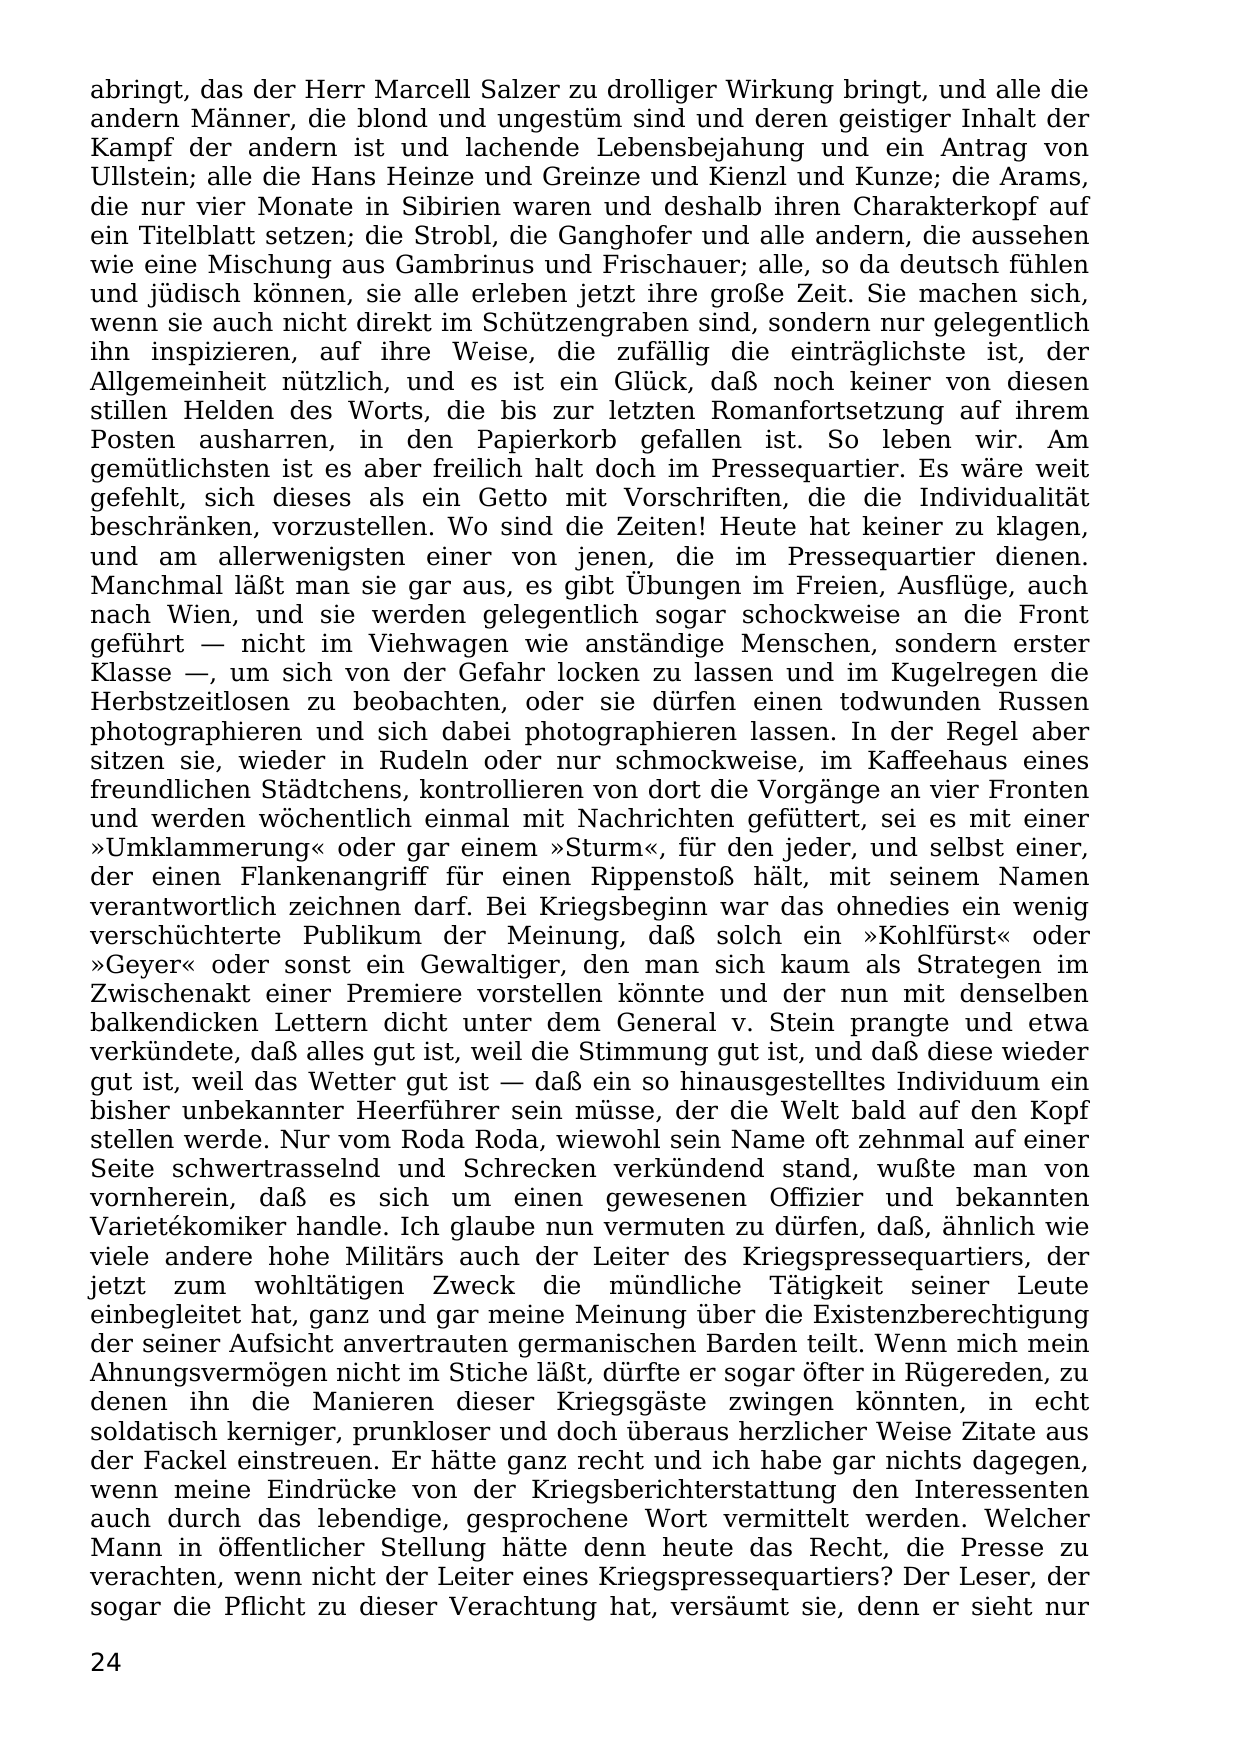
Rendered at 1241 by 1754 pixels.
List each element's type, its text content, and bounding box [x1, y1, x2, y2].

text abringt, das der Herr Marcell Salzer zu drolliger Wirkung bringt, und alle die andern Männer, die blond und ungestüm sind und deren geistiger Inhalt der Kampf der andern ist und lachende Lebensbejahung und ein Antrag von Ullstein; alle die Hans Heinze und Greinze und Kienzl und Kunze; die Arams, die nur vier Monate in Sibirien waren und deshalb ihren Charakterkopf auf ein Titelblatt setzen; die Strobl, die Ganghofer und alle andern, die aussehen wie eine Mischung aus Gambrinus und Frischauer; alle, so da deutsch fühlen und jüdisch können, sie alle erleben jetzt ihre große Zeit. Sie machen sich, wenn sie auch nicht direkt im Schützengraben sind, sondern nur gelegentlich ihn inspizieren, auf ihre Weise, die zufällig die einträglichste ist, der Allgemeinheit nützlich, und es ist ein Glück, daß noch keiner von diesen stillen Helden des Worts, die bis zur letzten Romanfortsetzung auf ihrem Posten ausharren, in den Papierkorb gefallen ist. So leben wir. Am gemütlichsten ist es aber freilich halt doch im Pressequartier. Es wäre weit gefehlt, sich dieses als ein Getto mit Vorschriften, die die Individualität beschränken, vorzustellen. Wo sind die Zeiten! Heute hat keiner zu klagen, und am allerwenigsten einer von jenen, die im Pressequartier dienen. Manchmal läßt man sie gar aus, es gibt Übungen im Freien, Ausflüge, auch nach Wien, und sie werden gelegentlich sogar schockweise an die Front geführt — nicht im Viehwagen wie anständige Menschen, sondern erster Klasse —, um sich von der Gefahr locken zu lassen und im Kugelregen die Herbstzeitlosen zu beobachten, oder sie dürfen einen todwunden Russen photographieren und sich dabei photographieren lassen. In der Regel aber sitzen sie, wieder in Rudeln oder nur schmockweise, im Kaffeehaus eines freundlichen Städtchens, kontrollieren von dort die Vorgänge an vier Fronten und werden wöchentlich einmal mit Nachrichten gefüttert, sei es mit einer »Umklammerung« oder gar einem »Sturm«, für den jeder, und selbst einer, der einen Flankenangriff für einen Rippenstoß hält, mit seinem Namen verantwortlich zeichnen darf. Bei Kriegsbeginn war das ohnedies ein wenig verschüchterte Publikum der Meinung, daß solch ein »Kohlfürst« oder »Geyer« oder sonst ein Gewaltiger, den man sich kaum als Strategen im Zwischenakt einer Premiere vorstellen könnte und der nun mit denselben balkendicken Lettern dicht unter dem General v. Stein prangte und etwa verkündete, daß alles gut ist, weil die Stimmung gut ist, und daß diese wieder gut ist, weil das Wetter gut ist — daß ein so hinausgestelltes Individuum ein bisher unbekannter Heerführer sein müsse, der die Welt bald auf den Kopf stellen werde. Nur vom Roda Roda, wiewohl sein Name oft zehnmal auf einer Seite schwert­rasselnd und Schrecken verkündend stand, wußte man von vornherein, daß es sich um einen gewesenen Offizier und bekannten Varietékomiker handle. Ich glaube nun vermuten zu dürfen, daß, ähnlich wie viele andere hohe Militärs auch der Leiter des Kriegspressequartiers, der jetzt zum wohltätigen Zweck die mündliche Tätigkeit seiner Leute einbegleitet hat, ganz und gar meine Meinung über die Existenzberechtigung der seiner Aufsicht anvertrauten germanischen Barden teilt. Wenn mich mein Ahnungsvermögen nicht im Stiche läßt, dürfte er sogar öfter in Rügereden, zu denen ihn die Manieren dieser Kriegsgäste zwingen könnten, in echt soldatisch kerniger, prunkloser und doch überaus herzlicher Weise Zitate aus der Fackel einstreuen. Er hätte ganz recht und ich habe gar nichts dagegen, wenn meine Eindrücke von der Kriegsberichterstattung den Interessenten auch durch das lebendige, gesprochene Wort vermittelt werden. Welcher Mann in öffentlicher Stellung hätte denn heute das Recht, die Presse zu verachten, wenn nicht der Leiter eines Kriegspressequartiers? Der Leser, der sogar die Pflicht zu dieser Verachtung hat, versäumt sie, denn er sieht nur [90, 75, 1091, 1621]
